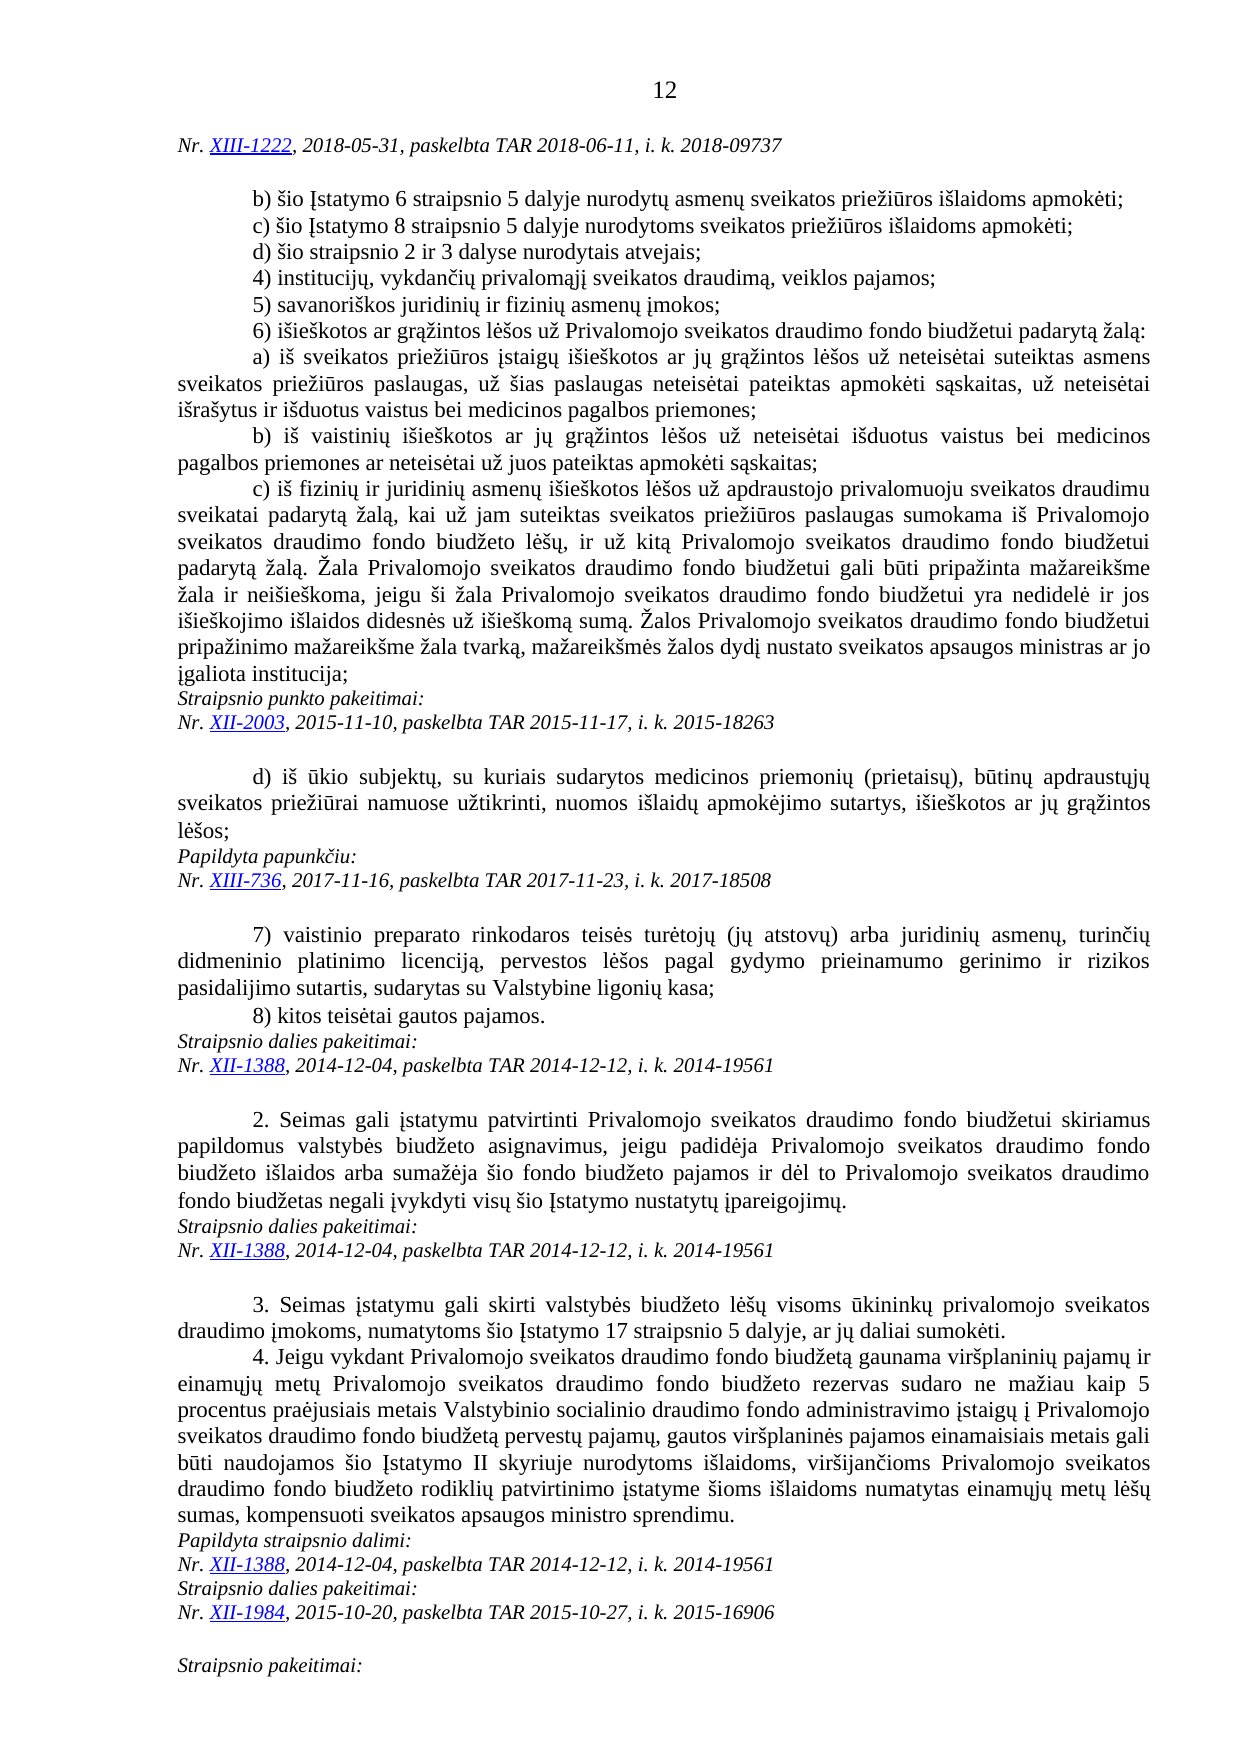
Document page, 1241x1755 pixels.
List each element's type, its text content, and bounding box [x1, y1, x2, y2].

text Nr. XII-1388, 2014-12-04, paskelbta TAR 2014-12-12, i. k. 2014-19561 [177, 1552, 1152, 1576]
text Straipsnio pakeitimai: [177, 1653, 1152, 1677]
text Straipsnio dalies pakeitimai: [177, 1576, 1152, 1600]
text d) iš ūkio subjektų, su kuriais sudarytos medicinos priemonių (prietaisų), būtinų apdraustųjų sveikatos priežiūrai namuose užtikrinti, nuomos išlaidų apmokėjimo sutartys, išieškotos ar jų grąžintos lėšos; [177, 763, 1152, 844]
text a) iš sveikatos priežiūros įstaigų išieškotos ar jų grąžintos lėšos už neteisėtai suteiktas asmens sveikatos priežiūros paslaugas, už šias paslaugas neteisėtai pateiktas apmokėti sąskaitas, už neteisėtai išrašytus ir išduotus vaistus bei medicinos pagalbos priemones; [177, 343, 1152, 422]
text c) šio Įstatymo 8 straipsnio 5 dalyje nurodytoms sveikatos priežiūros išlaidoms apmokėti; [177, 212, 1152, 238]
text Nr. XII-1388, 2014-12-04, paskelbta TAR 2014-12-12, i. k. 2014-19561 [177, 1053, 1152, 1077]
text Straipsnio punkto pakeitimai: [177, 686, 1152, 710]
text 3. Seimas įstatymu gali skirti valstybės biudžeto lėšų visoms ūkininkų privalomojo sveikatos draudimo įmokoms, numatytoms šio Įstatymo 17 straipsnio 5 dalyje, ar jų daliai sumokėti. [177, 1291, 1152, 1343]
text 2. Seimas gali įstatymu patvirtinti Privalomojo sveikatos draudimo fondo biudžetui skiriamus papildomus valstybės biudžeto asignavimus, jeigu padidėja Privalomojo sveikatos draudimo fondo biudžeto išlaidos arba sumažėja šio fondo biudžeto pajamos ir dėl to Privalomojo sveikatos draudimo fondo biudžetas negali įvykdyti visų šio Įstatymo nustatytų įpareigojimų. [177, 1106, 1152, 1214]
text 7) vaistinio preparato rinkodaros teisės turėtojų (jų atstovų) arba juridinių asmenų, turinčių didmeninio platinimo licenciją, pervestos lėšos pagal gydymo prieinamumo gerinimo ir rizikos pasidalijimo sutartis, sudarytas su Valstybine ligonių kasa; [177, 921, 1152, 1000]
text 8) kitos teisėtai gautos pajamos. [177, 1000, 1152, 1029]
text 4) institucijų, vykdančių privalomąjį sveikatos draudimą, veiklos pajamos; [177, 264, 1152, 291]
text 6) išieškotos ar grąžintos lėšos už Privalomojo sveikatos draudimo fondo biudžetui padarytą žalą: [177, 317, 1152, 343]
text Nr. XII-1388, 2014-12-04, paskelbta TAR 2014-12-12, i. k. 2014-19561 [177, 1238, 1152, 1262]
text Straipsnio dalies pakeitimai: [177, 1214, 1152, 1238]
text Papildyta papunkčiu: [177, 844, 1152, 868]
text c) iš fizinių ir juridinių asmenų išieškotos lėšos už apdraustojo privalomuoju sveikatos draudimu sveikatai padarytą žalą, kai už jam suteiktas sveikatos priežiūros paslaugas sumokama iš Privalomojo sveikatos draudimo fondo biudžeto lėšų, ir už kitą Privalomojo sveikatos draudimo fondo biudžetui padarytą žalą. Žala Privalomojo sveikatos draudimo fondo biudžetui gali būti pripažinta mažareikšme žala ir neišieškoma, jeigu ši žala Privalomojo sveikatos draudimo fondo biudžetui yra nedidelė ir jos išieškojimo išlaidos didesnės už išieškomą sumą. Žalos Privalomojo sveikatos draudimo fondo biudžetui pripažinimo mažareikšme žala tvarką, mažareikšmės žalos dydį nustato sveikatos apsaugos ministras ar jo įgaliota institucija; [177, 475, 1152, 686]
text 4. Jeigu vykdant Privalomojo sveikatos draudimo fondo biudžetą gaunama viršplaninių pajamų ir einamųjų metų Privalomojo sveikatos draudimo fondo biudžeto rezervas sudaro ne mažiau kaip 5 procentus praėjusiais metais Valstybinio socialinio draudimo fondo administravimo įstaigų į Privalomojo sveikatos draudimo fondo biudžetą pervestų pajamų, gautos viršplaninės pajamos einamaisiais metais gali būti naudojamos šio Įstatymo II skyriuje nurodytoms išlaidoms, viršijančioms Privalomojo sveikatos draudimo fondo biudžeto rodiklių patvirtinimo įstatyme šioms išlaidoms numatytas einamųjų metų lėšų sumas, kompensuoti sveikatos apsaugos ministro sprendimu. [177, 1343, 1152, 1528]
text Nr. XIII-736, 2017-11-16, paskelbta TAR 2017-11-23, i. k. 2017-18508 [177, 868, 1152, 892]
text b) iš vaistinių išieškotos ar jų grąžintos lėšos už neteisėtai išduotus vaistus bei medicinos pagalbos priemones ar neteisėtai už juos pateiktas apmokėti sąskaitas; [177, 422, 1152, 475]
text Straipsnio dalies pakeitimai: [177, 1029, 1152, 1053]
text Nr. XII-1984, 2015-10-20, paskelbta TAR 2015-10-27, i. k. 2015-16906 [177, 1600, 1152, 1624]
text 5) savanoriškos juridinių ir fizinių asmenų įmokos; [177, 291, 1152, 317]
text d) šio straipsnio 2 ir 3 dalyse nurodytais atvejais; [177, 238, 1152, 264]
text Papildyta straipsnio dalimi: [177, 1528, 1152, 1552]
text Nr. XII-2003, 2015-11-10, paskelbta TAR 2015-11-17, i. k. 2015-18263 [177, 710, 1152, 734]
text b) šio Įstatymo 6 straipsnio 5 dalyje nurodytų asmenų sveikatos priežiūros išlaidoms apmokėti; [177, 185, 1152, 212]
text Nr. XIII-1222, 2018-05-31, paskelbta TAR 2018-06-11, i. k. 2018-09737 [177, 132, 1152, 157]
